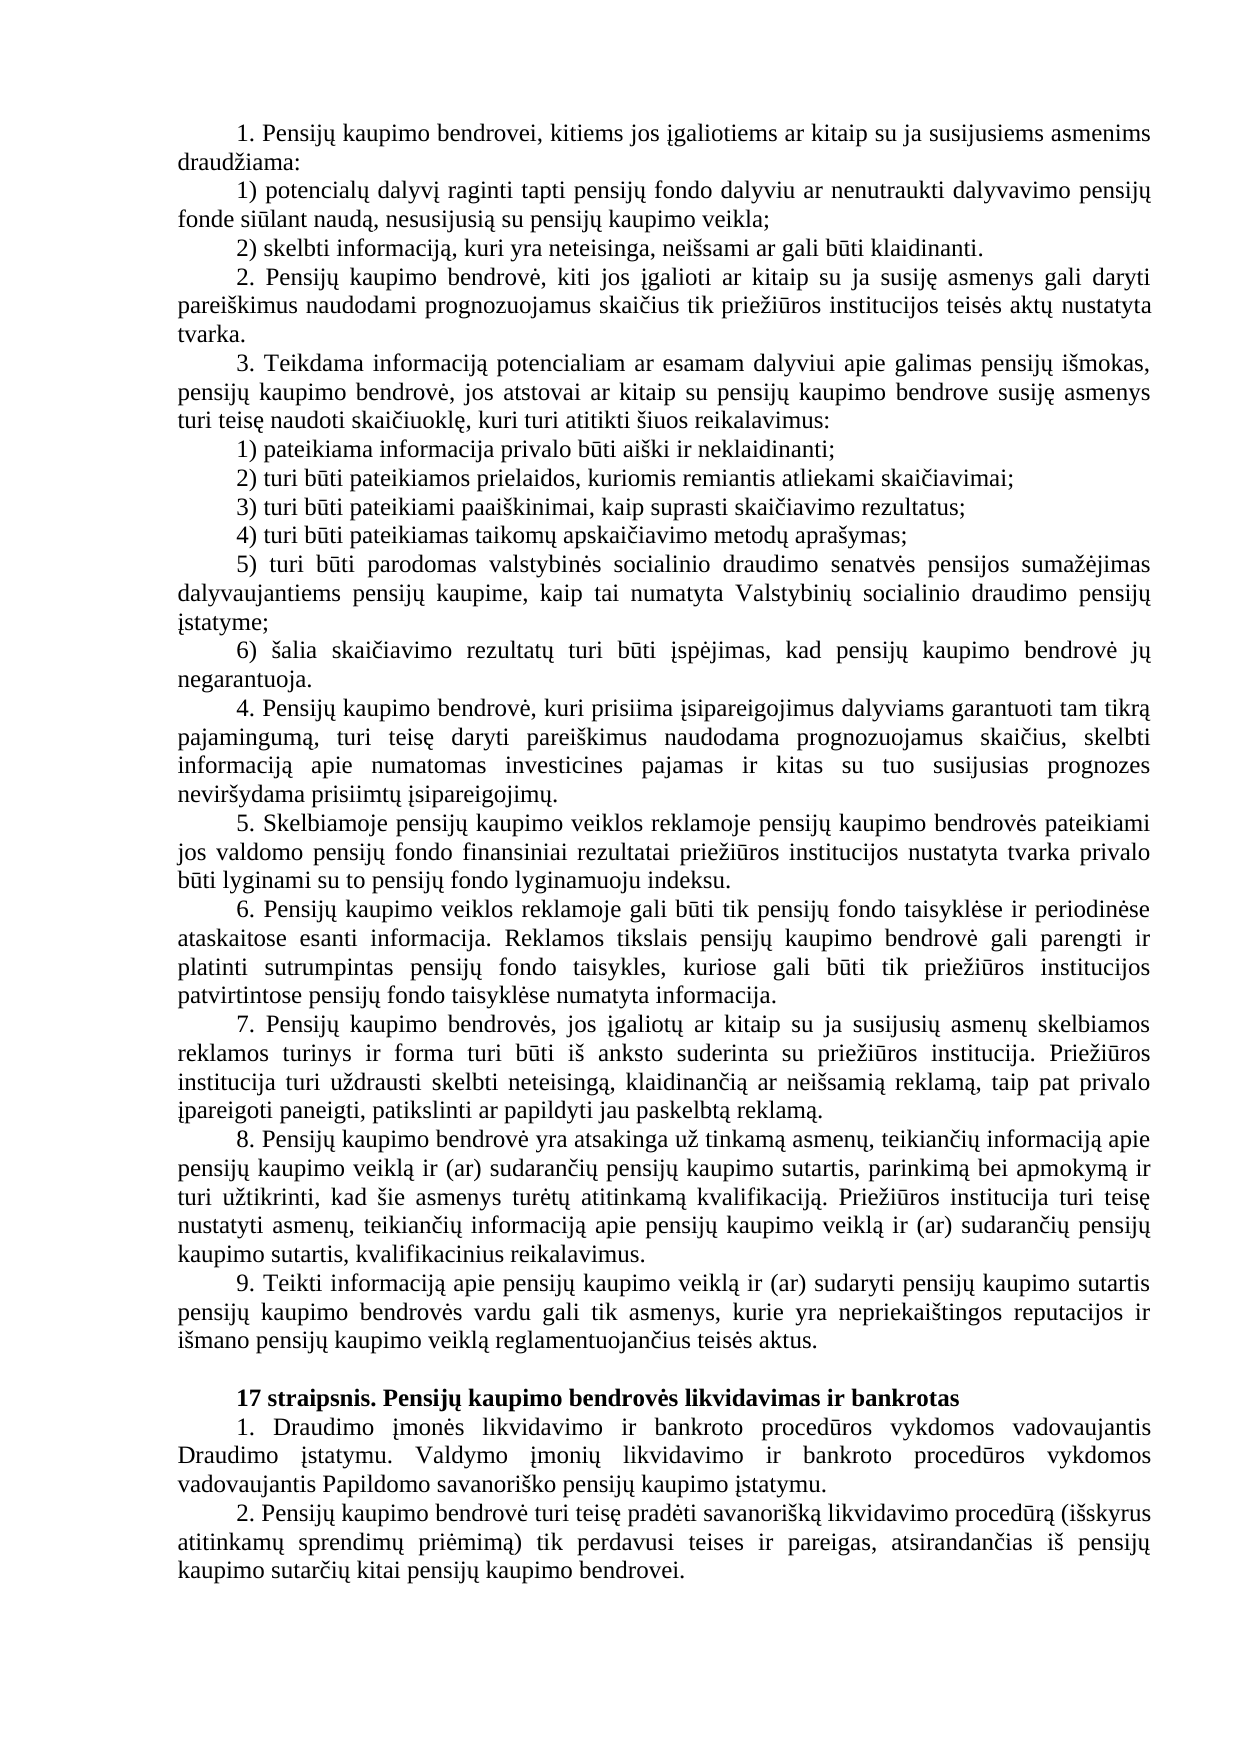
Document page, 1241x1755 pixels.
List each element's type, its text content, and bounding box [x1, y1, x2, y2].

text 9. Teikti informaciją apie pensijų kaupimo veiklą ir (ar) sudaryti pensijų kaupimo sutartis pensijų kaupimo bendrovės vardu gali tik asmenys, kurie yra nepriekaištingos reputacijos ir išmano pensijų kaupimo veiklą reglamentuojančius teisės aktus. [177, 1268, 1152, 1354]
text 2. Pensijų kaupimo bendrovė, kiti jos įgalioti ar kitaip su ja susiję asmenys gali daryti pareiškimus naudodami prognozuojamus skaičius tik priežiūros institucijos teisės aktų nustatyta tvarka. [177, 262, 1152, 348]
text 7. Pensijų kaupimo bendrovės, jos įgaliotų ar kitaip su ja susijusių asmenų skelbiamos reklamos turinys ir forma turi būti iš anksto suderinta su priežiūros institucija. Priežiūros institucija turi uždrausti skelbti neteisingą, klaidinančią ar neišsamią reklamą, taip pat privalo įpareigoti paneigti, patikslinti ar papildyti jau paskelbtą reklamą. [177, 1009, 1152, 1124]
text 2) skelbti informaciją, kuri yra neteisinga, neišsami ar gali būti klaidinanti. [177, 233, 1152, 262]
text 3) turi būti pateikiami paaiškinimai, kaip suprasti skaičiavimo rezultatus; [177, 492, 1152, 521]
text 2. Pensijų kaupimo bendrovė turi teisę pradėti savanorišką likvidavimo procedūrą (išskyrus atitinkamų sprendimų priėmimą) tik perdavusi teises ir pareigas, atsirandančias iš pensijų kaupimo sutarčių kitai pensijų kaupimo bendrovei. [177, 1498, 1152, 1584]
text 17 straipsnis. Pensijų kaupimo bendrovės likvidavimas ir bankrotas [177, 1383, 1152, 1412]
text 6) šalia skaičiavimo rezultatų turi būti įspėjimas, kad pensijų kaupimo bendrovė jų negarantuoja. [177, 636, 1152, 693]
text 5) turi būti parodomas valstybinės socialinio draudimo senatvės pensijos sumažėjimas dalyvaujantiems pensijų kaupime, kaip tai numatyta Valstybinių socialinio draudimo pensijų įstatyme; [177, 549, 1152, 636]
text 3. Teikdama informaciją potencialiam ar esamam dalyviui apie galimas pensijų išmokas, pensijų kaupimo bendrovė, jos atstovai ar kitaip su pensijų kaupimo bendrove susiję asmenys turi teisę naudoti skaičiuoklę, kuri turi atitikti šiuos reikalavimus: [177, 348, 1152, 434]
text 4) turi būti pateikiamas taikomų apskaičiavimo metodų aprašymas; [177, 521, 1152, 549]
text 1. Pensijų kaupimo bendrovei, kitiems jos įgaliotiems ar kitaip su ja susijusiems asmenims draudžiama: [177, 118, 1152, 176]
text 2) turi būti pateikiamos prielaidos, kuriomis remiantis atliekami skaičiavimai; [177, 463, 1152, 492]
text 1) potencialų dalyvį raginti tapti pensijų fondo dalyviu ar nenutraukti dalyvavimo pensijų fonde siūlant naudą, nesusijusią su pensijų kaupimo veikla; [177, 176, 1152, 233]
text 1) pateikiama informacija privalo būti aiški ir neklaidinanti; [177, 434, 1152, 463]
text 4. Pensijų kaupimo bendrovė, kuri prisiima įsipareigojimus dalyviams garantuoti tam tikrą pajamingumą, turi teisę daryti pareiškimus naudodama prognozuojamus skaičius, skelbti informaciją apie numatomas investicines pajamas ir kitas su tuo susijusias prognozes neviršydama prisiimtų įsipareigojimų. [177, 693, 1152, 808]
text 5. Skelbiamoje pensijų kaupimo veiklos reklamoje pensijų kaupimo bendrovės pateikiami jos valdomo pensijų fondo finansiniai rezultatai priežiūros institucijos nustatyta tvarka privalo būti lyginami su to pensijų fondo lyginamuoju indeksu. [177, 808, 1152, 894]
text 1. Draudimo įmonės likvidavimo ir bankroto procedūros vykdomos vadovaujantis Draudimo įstatymu. Valdymo įmonių likvidavimo ir bankroto procedūros vykdomos vadovaujantis Papildomo savanoriško pensijų kaupimo įstatymu. [177, 1412, 1152, 1498]
text 8. Pensijų kaupimo bendrovė yra atsakinga už tinkamą asmenų, teikiančių informaciją apie pensijų kaupimo veiklą ir (ar) sudarančių pensijų kaupimo sutartis, parinkimą bei apmokymą ir turi užtikrinti, kad šie asmenys turėtų atitinkamą kvalifikaciją. Priežiūros institucija turi teisę nustatyti asmenų, teikiančių informaciją apie pensijų kaupimo veiklą ir (ar) sudarančių pensijų kaupimo sutartis, kvalifikacinius reikalavimus. [177, 1124, 1152, 1268]
text 6. Pensijų kaupimo veiklos reklamoje gali būti tik pensijų fondo taisyklėse ir periodinėse ataskaitose esanti informacija. Reklamos tikslais pensijų kaupimo bendrovė gali parengti ir platinti sutrumpintas pensijų fondo taisykles, kuriose gali būti tik priežiūros institucijos patvirtintose pensijų fondo taisyklėse numatyta informacija. [177, 894, 1152, 1009]
